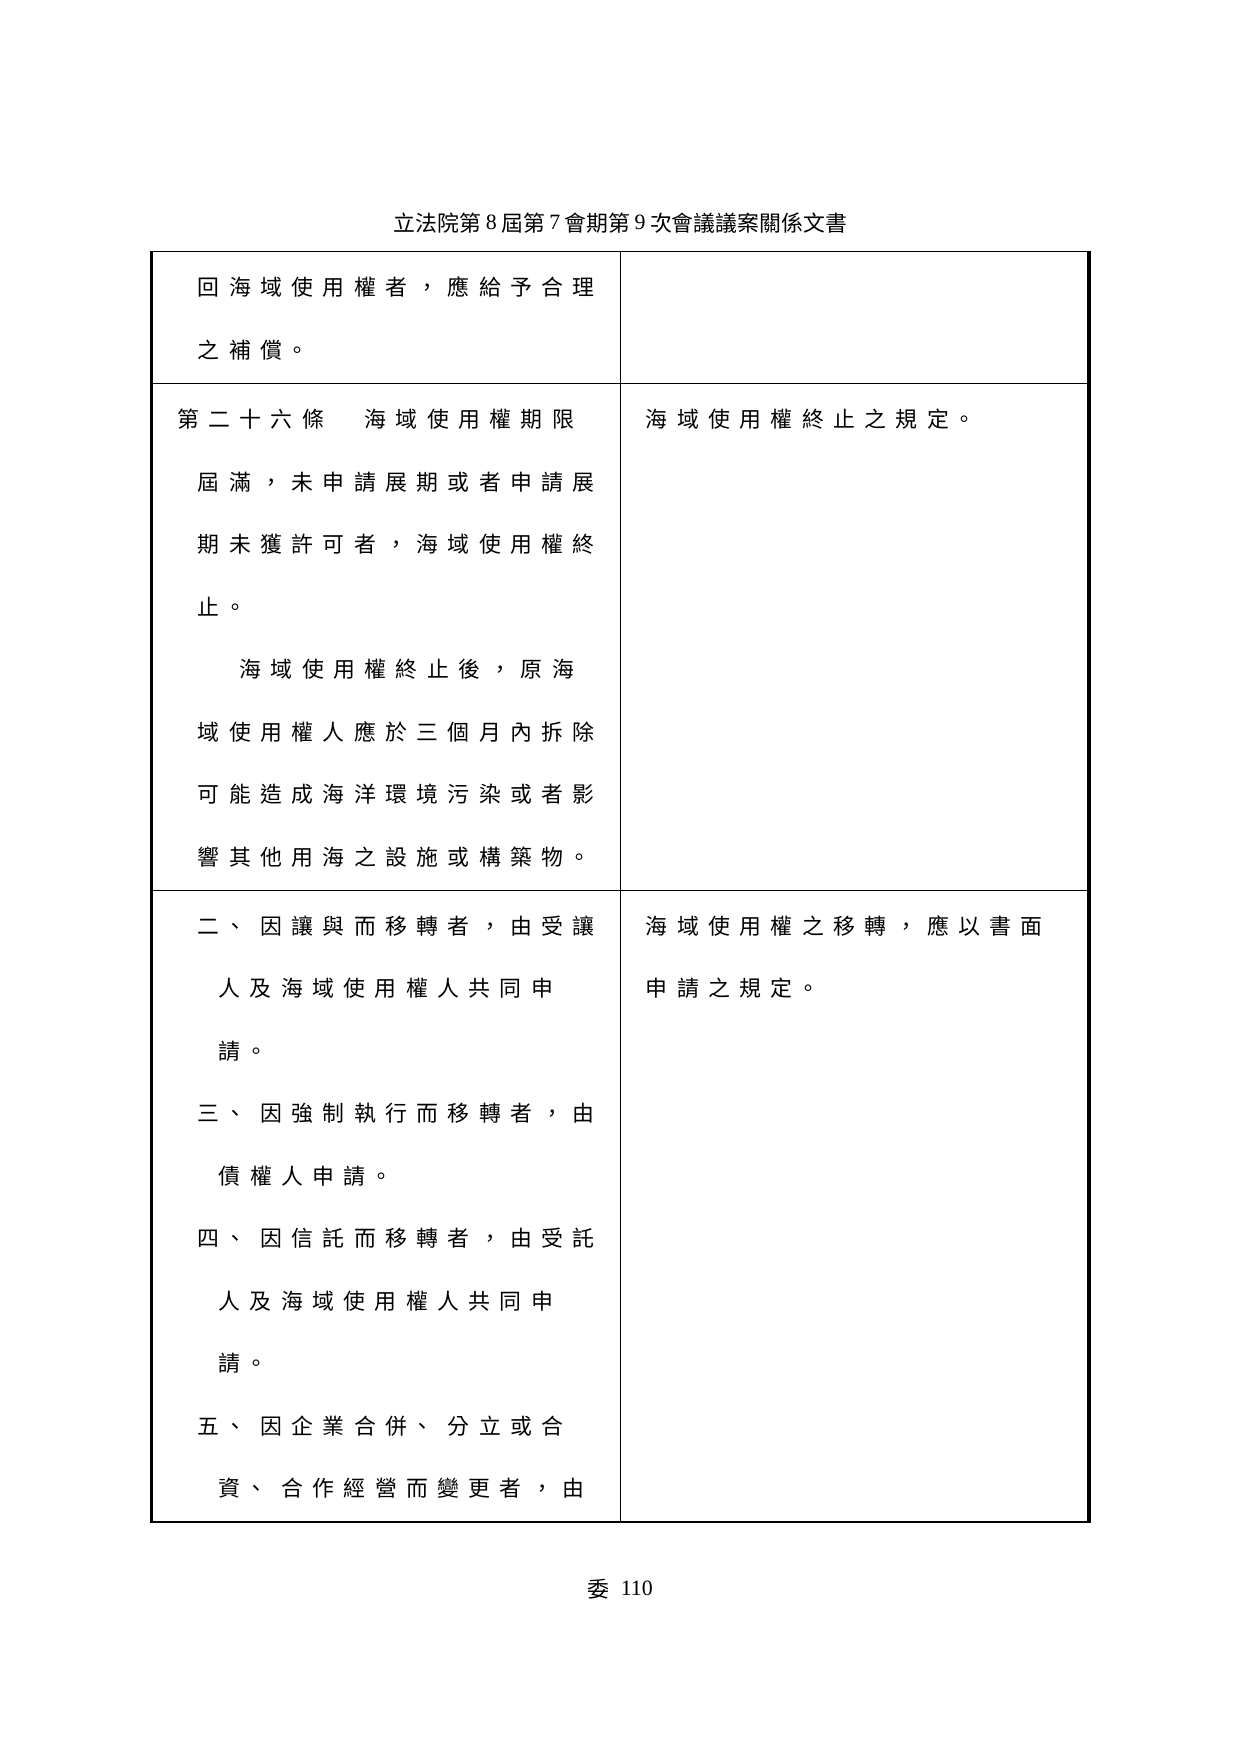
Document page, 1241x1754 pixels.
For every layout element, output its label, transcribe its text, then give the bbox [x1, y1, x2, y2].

table_cell 回海域使用權者，應給予合理之補償。 [153, 252, 620, 383]
table_cell 海域使用權終止之規定。 [621, 384, 1087, 889]
table_cell 海域使用權之移轉，應以書面申請之規定。 [621, 891, 1087, 1521]
table_cell [621, 252, 1087, 383]
table_cell 第二十六條 海域使用權期限屆滿，未申請展期或者申請展期未獲許可者，海域使用權終止。 海域使用權終止後，原海域使用權人應於三個月內拆除可能造成海洋環境污染或者影響其他用海之設施或構築物。 [153, 384, 620, 889]
table_cell 第二十七條 海域使用權之移轉，應以書面，並依下列規定向主管機關申請： 一、因繼承而移轉者，由繼承人申請。 二、因讓與而移轉者，由受讓人及海域使用權人共同申請。 三、因強制執行而移轉者，由債權人申請。 四、因信託而移轉者，由受託人及海域使用權人共同申請。 五、因企業合併、分立或合資、合作經營而變更者，由變更前後海域使用權人共同申請。 海域使用權移轉時，其移轉前海域使用權人關於該海域使用之權利義務，亦隨同移轉。 [153, 891, 620, 1521]
